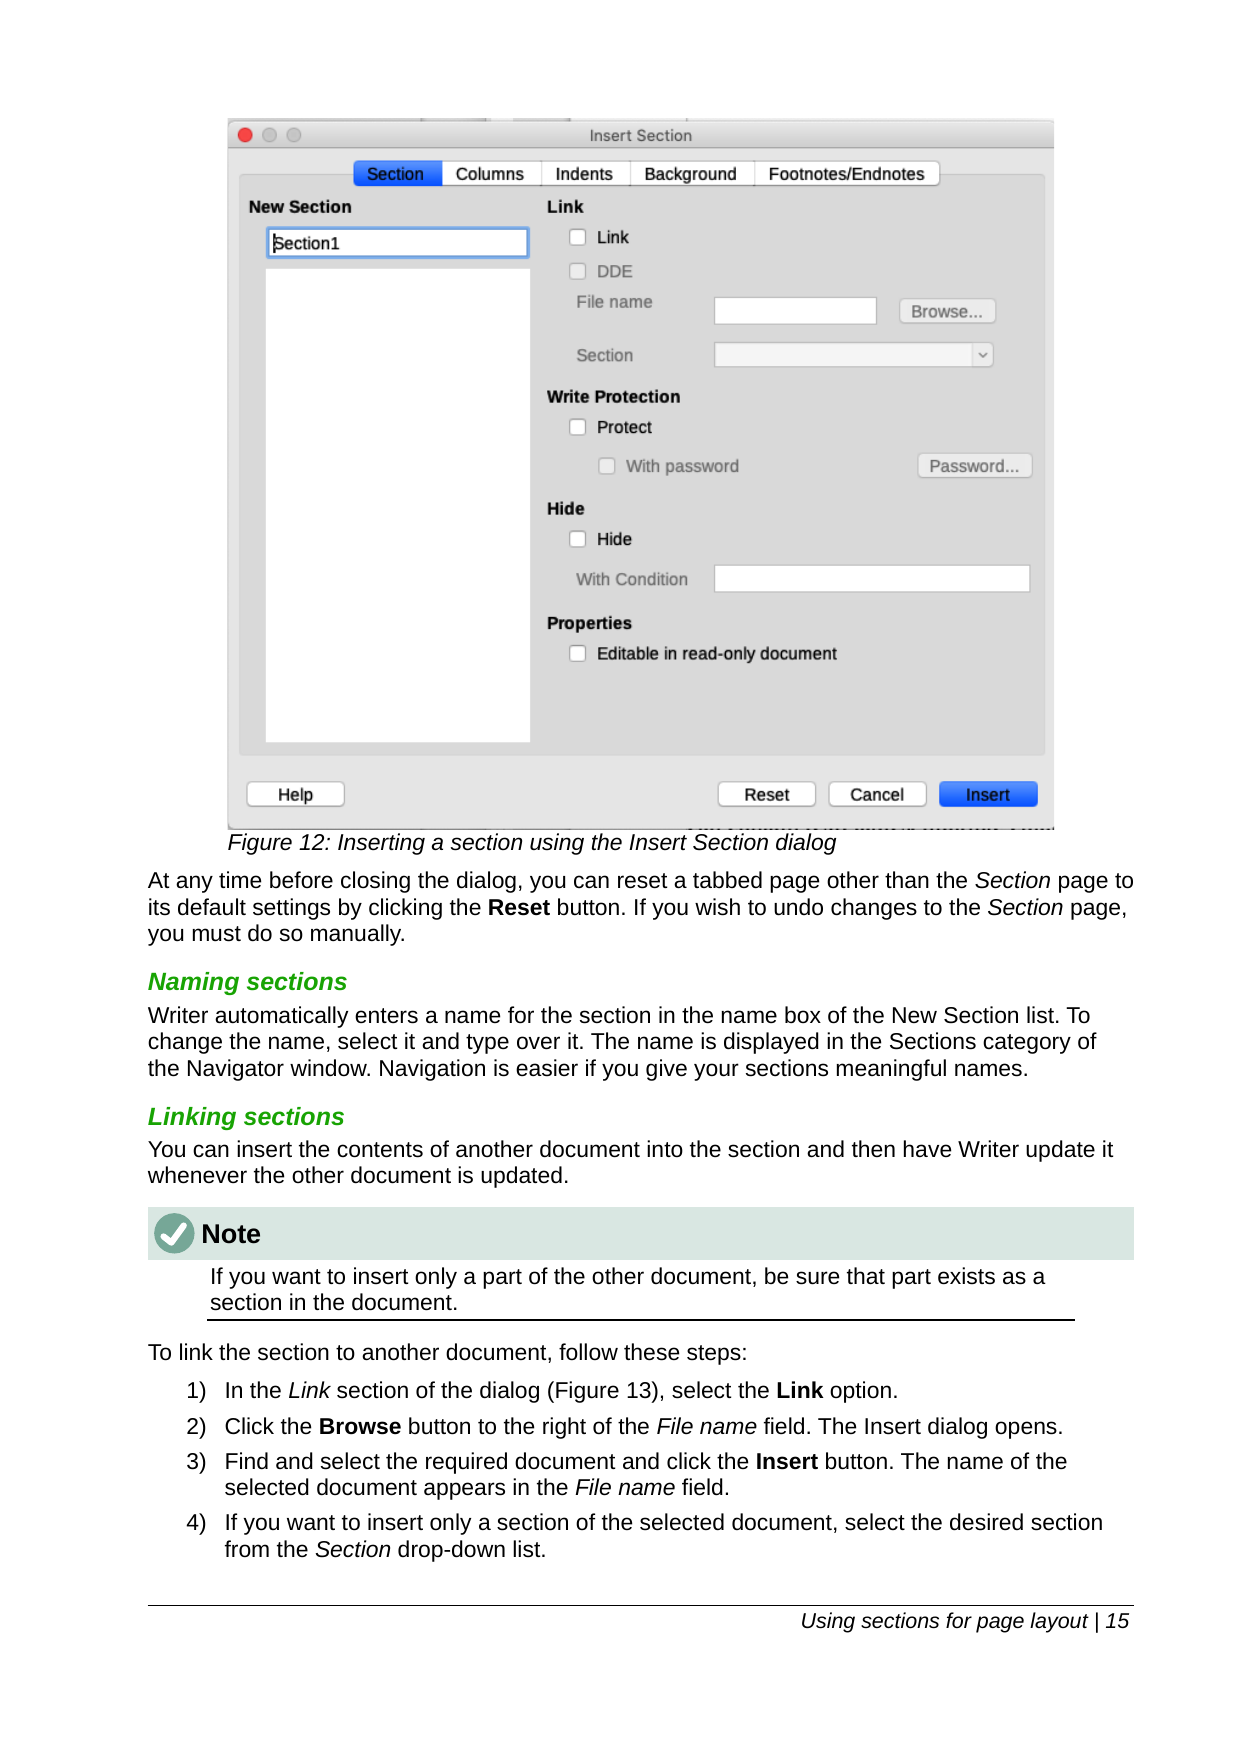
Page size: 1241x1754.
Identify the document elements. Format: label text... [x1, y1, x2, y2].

subtitle Linking sections [148, 1101, 1134, 1130]
list In the Link section of the dialog (Figure 13), select the Link option. [207, 1377, 1134, 1404]
list If you want to insert only a section of the selected document, select the desired section from the Section drop-down list. [207, 1509, 1134, 1562]
text Writer automatically enters a name for the section in the name box of the New Section list. To change the name, select it and type over it. The name is displayed in the Sections category of the Navigator window. Navigation is easier if you give your sections meaningful names. [148, 1002, 1134, 1081]
list To link the section to another document, follow these steps: [148, 1338, 1134, 1365]
subtitle Note [148, 1207, 1134, 1260]
list Find and select the required document and click the Insert button. The name of the selected document appears in the File name field. [207, 1448, 1134, 1501]
list Click the Browse button to the right of the File name field. The Insert dialog opens. [207, 1413, 1134, 1439]
text You can insert the contents of another document into the section and then have Writer update it whenever the other document is updated. [148, 1136, 1134, 1189]
subtitle Naming sections [148, 967, 1134, 996]
picture [227, 118, 1055, 830]
text Figure 12: Inserting a section using the Insert Section dialog [227, 830, 1054, 856]
text At any time before closing the dialog, you can reset a tabbed page other than the Section page to its default settings by clicking the Reset button. If you wish to undo changes to the Section page, you must do so manually. [148, 867, 1134, 946]
text If you want to insert only a part of the other document, be sure that part exists as a section in the document. [207, 1260, 1075, 1319]
